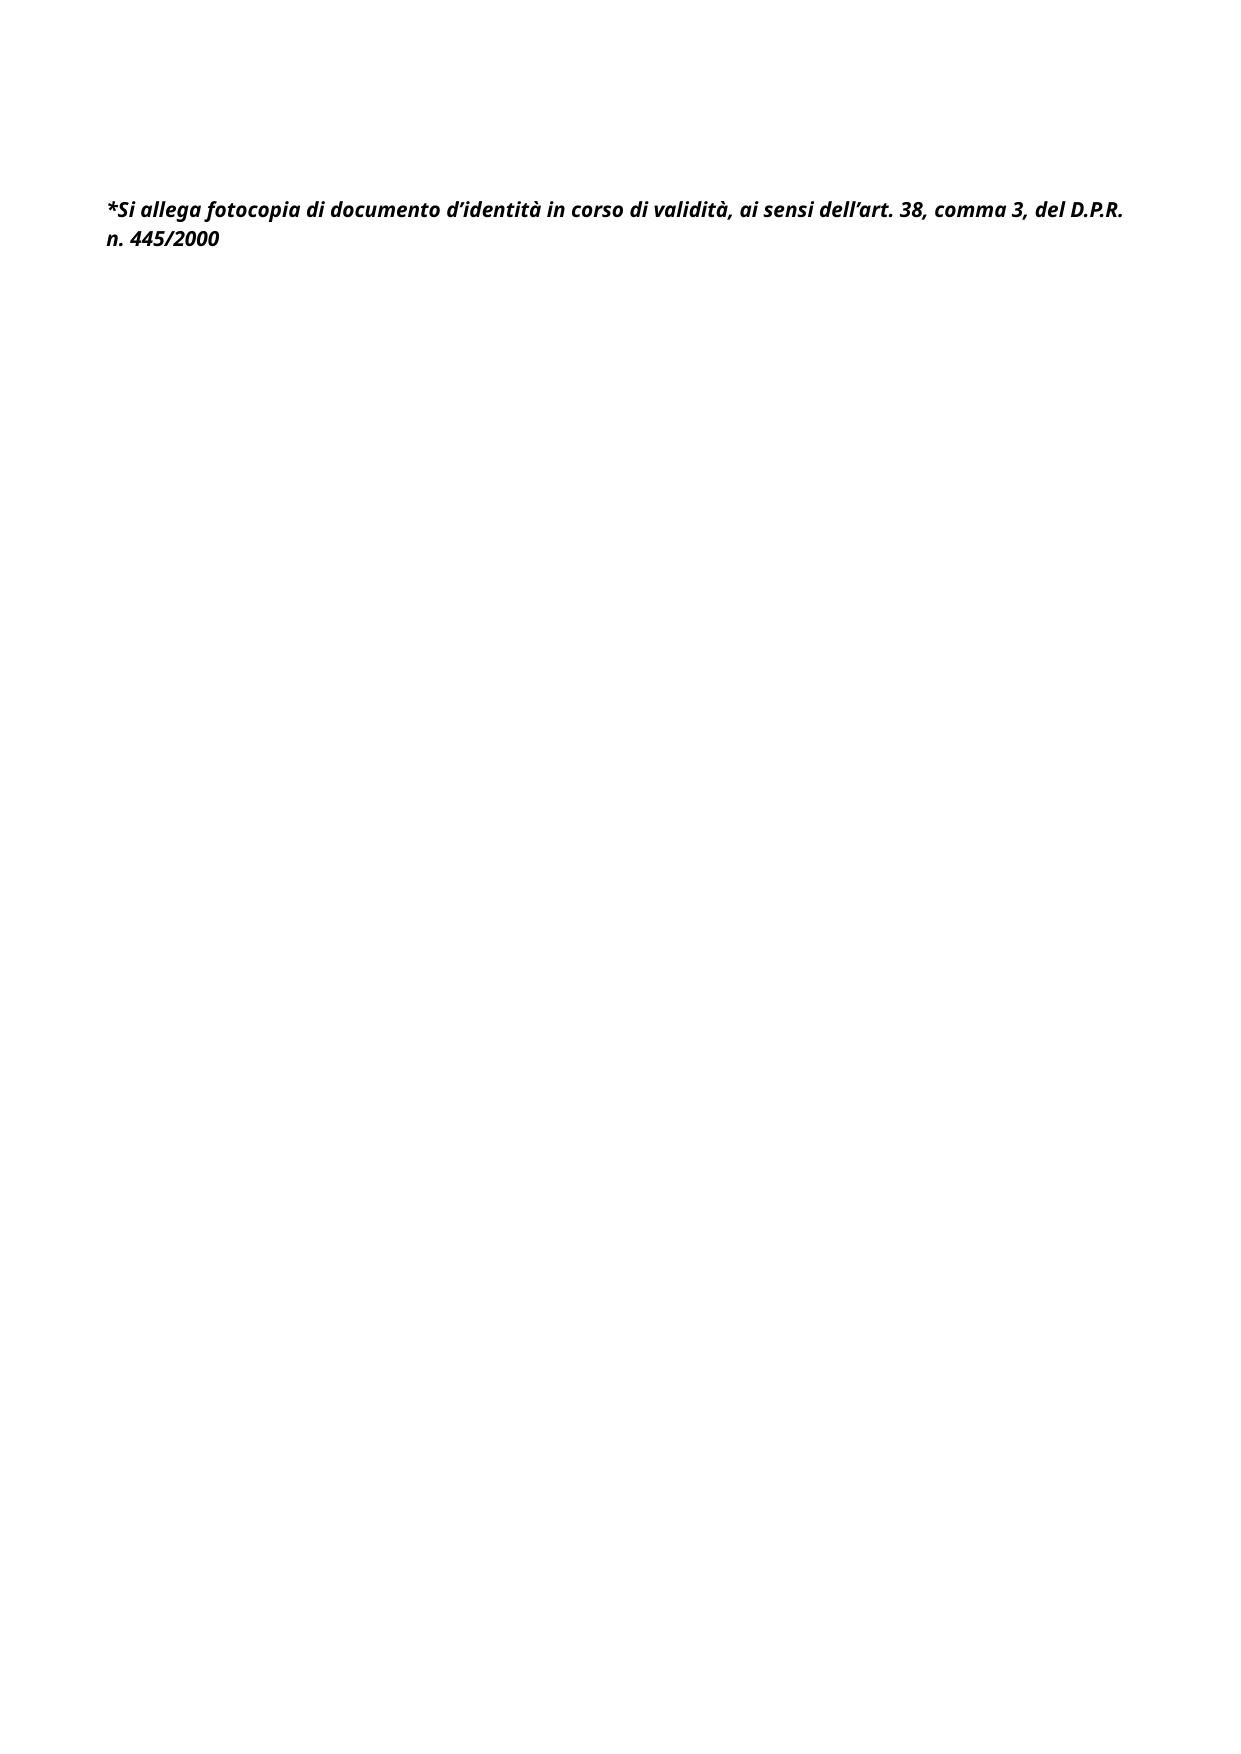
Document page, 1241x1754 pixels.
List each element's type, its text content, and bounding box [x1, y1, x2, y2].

text *Si allega fotocopia di documento d’identità in corso di validità, ai sensi dell’art. 38, comma 3, del D.P.R. n. 445/2000 [106, 196, 1134, 252]
